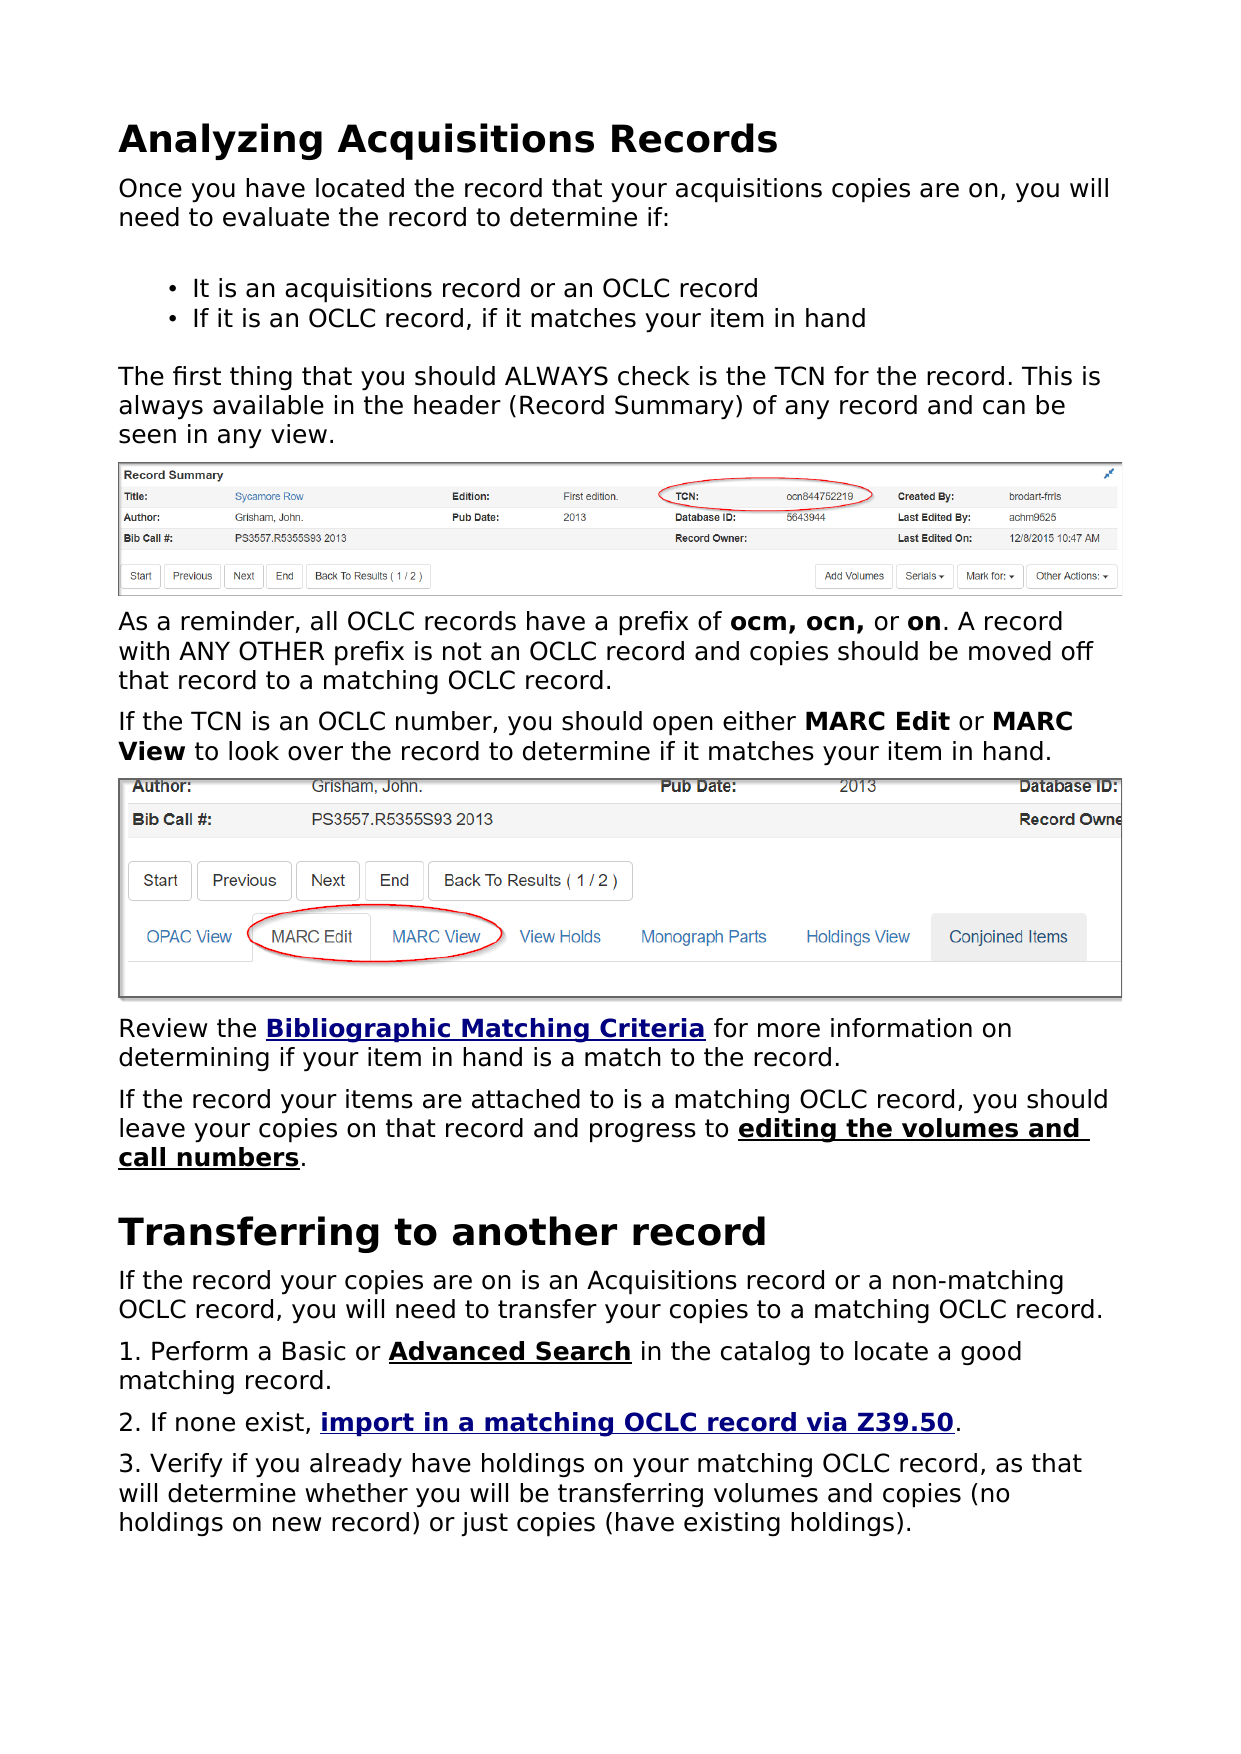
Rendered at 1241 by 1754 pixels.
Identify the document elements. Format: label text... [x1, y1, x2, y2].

picture [118, 778, 1123, 1002]
subtitle Analyzing Acquisitions Records [118, 118, 1122, 162]
text If the TCN is an OCLC number, you should open either MARC Edit or MARC View to look over the record to determine if it matches your item in hand. [118, 708, 1122, 766]
subtitle Transferring to another record [118, 1210, 1122, 1254]
picture [118, 462, 1123, 596]
text If the record your items are attached to is a matching OCLC record, you should leave your copies on that record and progress to editing the volumes and call numbers. [118, 1085, 1122, 1173]
text 3. Verify if you already have holdings on your matching OCLC record, as that will determine whether you will be transferring volumes and copies (no holdings on new record) or just copies (have existing holdings). [118, 1449, 1122, 1537]
text The first thing that you should ALWAYS check is the TCN for the record. This is always available in the header (Record Summary) of any record and can be seen in any view. [118, 362, 1122, 450]
text 1. Perform a Basic or Advanced Search in the catalog to locate a good matching record. [118, 1337, 1122, 1395]
text Review the Bibliographic Matching Criteria for more information on determining if your item in hand is a match to the record. [118, 1014, 1122, 1073]
text Once you have located the record that your acquisitions copies are on, you will need to evaluate the record to determine if: [118, 174, 1122, 233]
list It is an acquisitions record or an OCLC record [177, 274, 1122, 304]
list If it is an OCLC record, if it matches your item in hand [177, 304, 1122, 333]
text If the record your copies are on is an Acquisitions record or a non-matching OCLC record, you will need to transfer your copies to a matching OCLC record. [118, 1266, 1122, 1324]
text As a reminder, all OCLC records have a prefix of ocm, ocn, or on. A record with ANY OTHER prefix is not an OCLC record and copies should be moved off that record to a matching OCLC record. [118, 608, 1122, 695]
text 2. If none exist, import in a matching OCLC record via Z39.50. [118, 1408, 1122, 1437]
